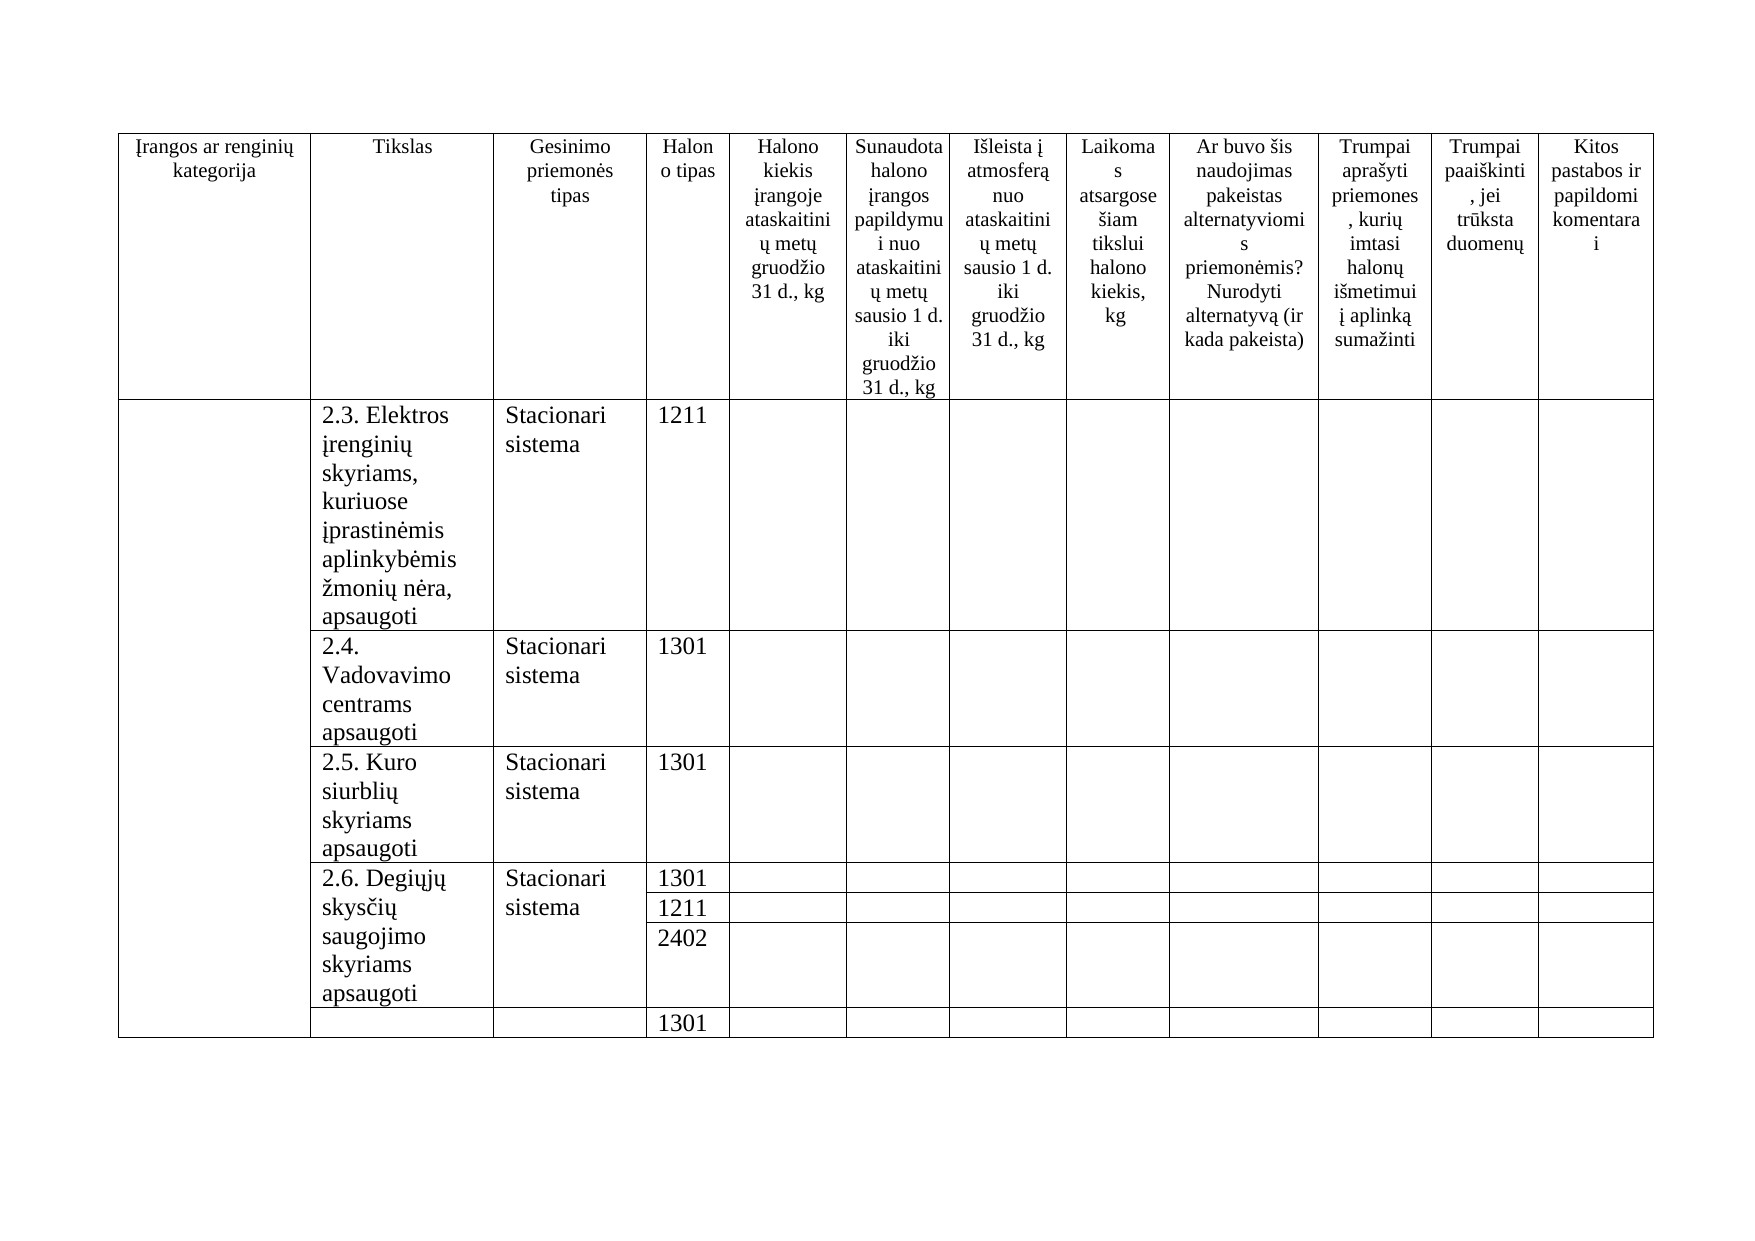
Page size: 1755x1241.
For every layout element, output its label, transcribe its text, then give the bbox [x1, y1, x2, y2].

table_cell [1067, 747, 1169, 862]
table_cell [1432, 400, 1538, 630]
table_header Sunaudota halono įrangos papildymui nuo ataskaitinių metų sausio 1 d. iki gruodžio 31 d., kg [847, 134, 949, 399]
table_cell [311, 1008, 493, 1037]
table_cell [730, 893, 846, 922]
table_cell 1301 [647, 863, 729, 892]
table_cell 2.6. Degiųjų skysčių saugojimo skyriams apsaugoti [311, 863, 493, 1007]
table_cell [1067, 893, 1169, 922]
table_cell [950, 863, 1066, 892]
table_cell 1301 [647, 631, 729, 746]
table_cell [847, 923, 949, 1007]
table_cell [1170, 631, 1318, 746]
table_cell 1301 [647, 1008, 729, 1037]
table_cell [1067, 400, 1169, 630]
table_cell [847, 400, 949, 630]
table_cell [730, 747, 846, 862]
table_cell [847, 863, 949, 892]
table_cell [1539, 893, 1653, 922]
table_header Gesinimo priemonės tipas [494, 134, 646, 399]
table_cell 2402 [647, 923, 729, 1007]
table_cell [1170, 747, 1318, 862]
table_cell [1539, 863, 1653, 892]
table_cell [1170, 400, 1318, 630]
table_cell [950, 923, 1066, 1007]
table_cell [847, 893, 949, 922]
table_header Halono tipas [647, 134, 729, 399]
table_cell [1539, 631, 1653, 746]
table_cell [730, 1008, 846, 1037]
table_header Laikomas atsargose šiam tikslui halono kiekis, kg [1067, 134, 1169, 399]
table_header Trumpai paaiškinti, jei trūksta duomenų [1432, 134, 1538, 399]
table_cell [494, 1008, 646, 1037]
table_cell [1319, 923, 1431, 1007]
table_cell [1067, 631, 1169, 746]
table_cell [847, 631, 949, 746]
table_header Trumpai aprašyti priemones, kurių imtasi halonų išmetimui į aplinką sumažinti [1319, 134, 1431, 399]
table_cell [1539, 747, 1653, 862]
table_cell [1539, 923, 1653, 1007]
table_cell [1432, 923, 1538, 1007]
table_cell [950, 631, 1066, 746]
table_cell [730, 400, 846, 630]
table_header Tikslas [311, 134, 493, 399]
table_cell 2.3. Elektros įrenginių skyriams, kuriuose įprastinėmis aplinkybėmis žmonių nėra, apsaugoti [311, 400, 493, 630]
table_cell [1319, 400, 1431, 630]
table_cell [950, 893, 1066, 922]
table_cell [1432, 863, 1538, 892]
table_cell 1211 [647, 893, 729, 922]
table_cell [119, 400, 310, 1037]
table_cell [950, 1008, 1066, 1037]
table_header Įrangos ar renginių kategorija [119, 134, 310, 399]
table_cell [950, 747, 1066, 862]
table_header Išleista į atmosferą nuo ataskaitinių metų sausio 1 d. iki gruodžio 31 d., kg [950, 134, 1066, 399]
table_cell 2.4. Vadovavimo centrams apsaugoti [311, 631, 493, 746]
table_cell [1170, 893, 1318, 922]
table_cell [1319, 893, 1431, 922]
table_cell [1432, 1008, 1538, 1037]
table_header Ar buvo šis naudojimas pakeistas alternatyviomis priemonėmis? Nurodyti alternatyvą (ir kada pakeista) [1170, 134, 1318, 399]
table_cell [1067, 1008, 1169, 1037]
table_cell [1539, 400, 1653, 630]
table_cell [1432, 893, 1538, 922]
table_cell [847, 1008, 949, 1037]
table_cell [1170, 923, 1318, 1007]
table_cell [730, 631, 846, 746]
table_cell [1432, 631, 1538, 746]
table_cell [1170, 1008, 1318, 1037]
table_cell [730, 923, 846, 1007]
table_cell [950, 400, 1066, 630]
table_cell Stacionari sistema [494, 863, 646, 1007]
table_cell [1170, 863, 1318, 892]
table_cell Stacionari sistema [494, 631, 646, 746]
table_cell [1539, 1008, 1653, 1037]
table_cell [1067, 923, 1169, 1007]
table_cell [847, 747, 949, 862]
table_cell [1319, 1008, 1431, 1037]
table_cell [730, 863, 846, 892]
table_cell 1301 [647, 747, 729, 862]
table_cell [1432, 747, 1538, 862]
table_cell [1319, 747, 1431, 862]
table_cell 2.5. Kuro siurblių skyriams apsaugoti [311, 747, 493, 862]
table_cell [1067, 863, 1169, 892]
table_cell Stacionari sistema [494, 400, 646, 630]
table_cell [1319, 631, 1431, 746]
table_header Halono kiekis įrangoje ataskaitinių metų gruodžio 31 d., kg [730, 134, 846, 399]
table_header Kitos pastabos ir papildomi komentarai [1539, 134, 1653, 399]
table_cell 1211 [647, 400, 729, 630]
table_cell [1319, 863, 1431, 892]
table_cell Stacionari sistema [494, 747, 646, 862]
